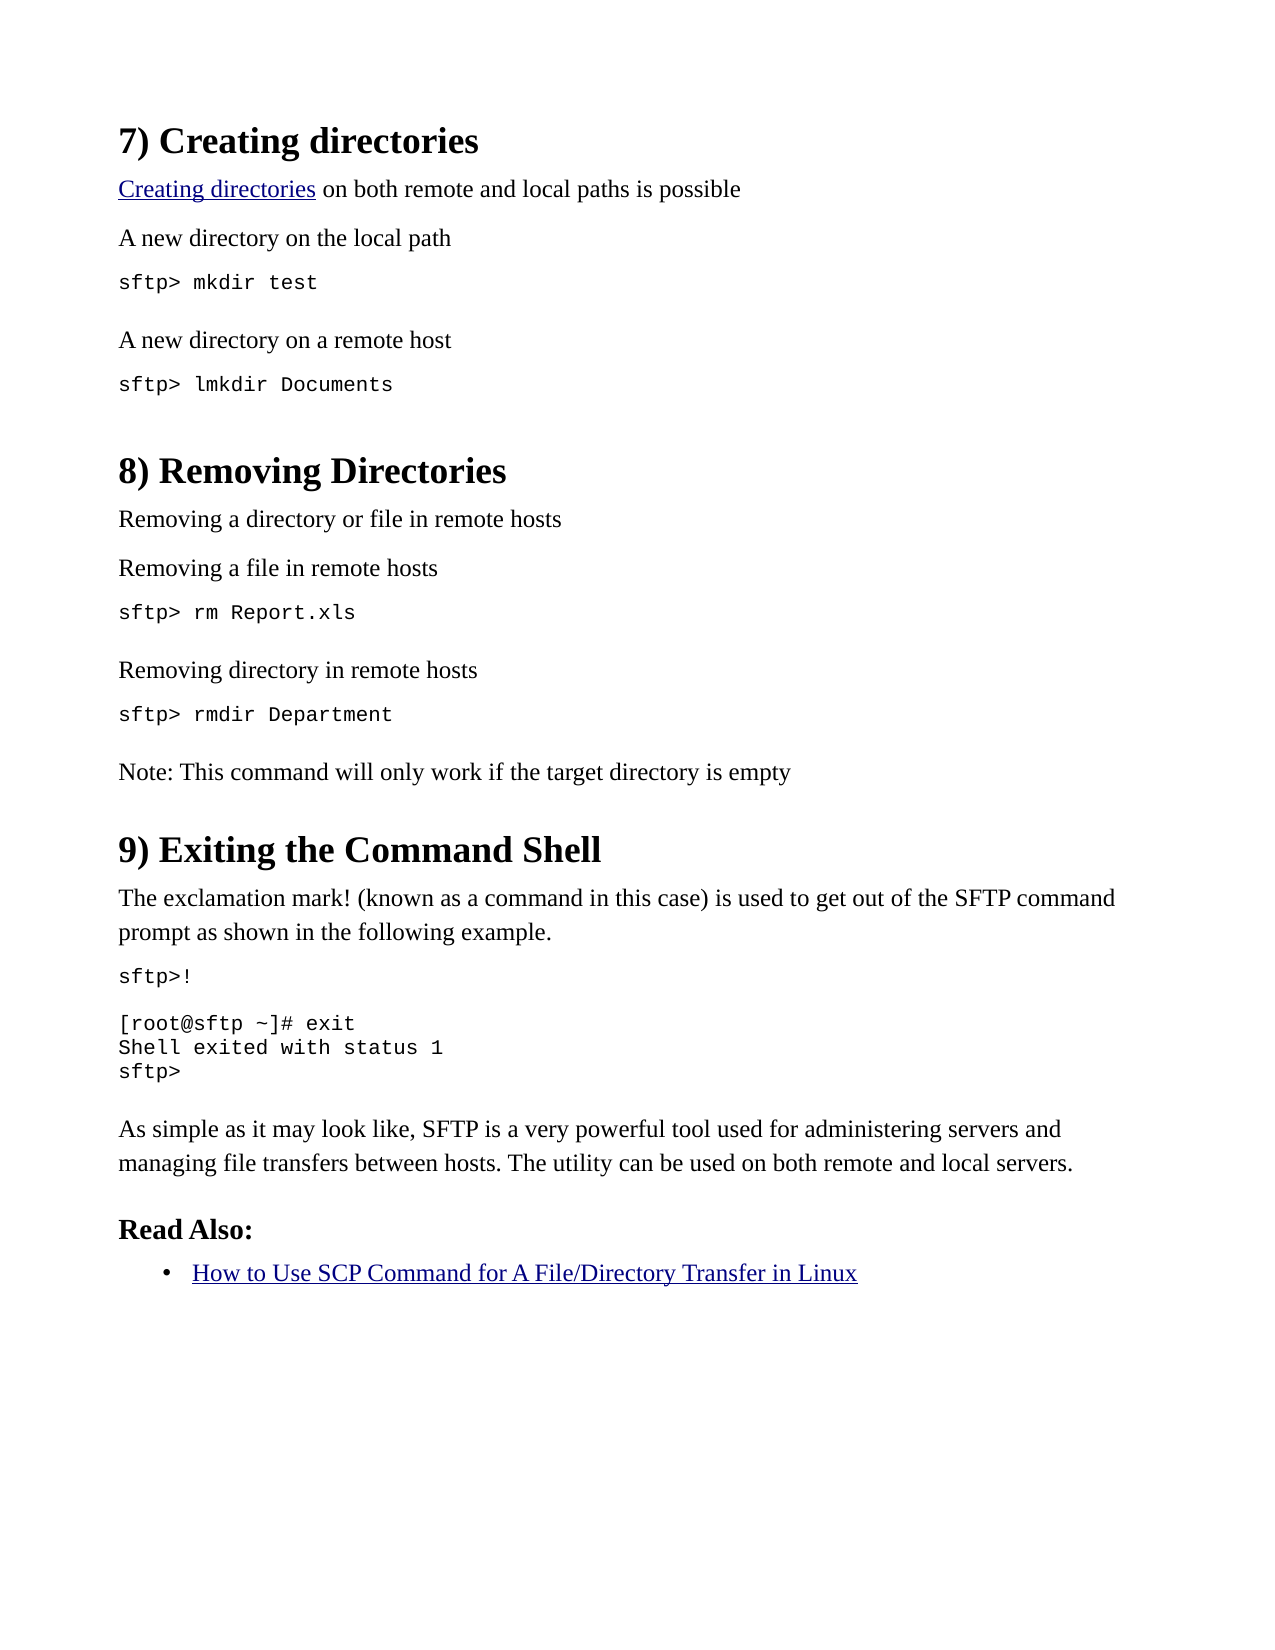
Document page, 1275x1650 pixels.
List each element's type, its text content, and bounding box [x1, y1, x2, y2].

text A new directory on a remote host [118, 325, 1157, 354]
text Shell exited with status 1 [118, 1037, 1157, 1061]
text The exclamation mark! (known as a command in this case) is used to get out of the SFTP command prompt as shown in the following example. [118, 883, 1157, 946]
text A new directory on the local path [118, 223, 1157, 252]
text sftp> rmdir Department [118, 704, 1157, 728]
subtitle 9) Exiting the Command Shell [118, 827, 1157, 870]
text sftp> [118, 1061, 1157, 1084]
text Creating directories on both remote and local paths is possible [118, 174, 1157, 202]
subtitle 8) Removing Directories [118, 448, 1157, 491]
text sftp> mkdir test [118, 272, 1157, 296]
text As simple as it may look like, SFTP is a very powerful tool used for administering servers and managing file transfers between hosts. The utility can be used on both remote and local servers. [118, 1114, 1157, 1177]
text sftp> lmkdir Documents [118, 374, 1157, 398]
text sftp> rm Report.xls [118, 602, 1157, 625]
text [root@sftp ~]# exit [118, 1013, 1157, 1037]
text Note: This command will only work if the target directory is empty [118, 757, 1157, 786]
text Removing directory in remote hosts [118, 655, 1157, 684]
subtitle Read Also: [118, 1212, 1157, 1246]
list How to Use SCP Command for A File/Directory Transfer in Linux [162, 1258, 1157, 1287]
text sftp>! [118, 966, 1157, 990]
text Removing a file in remote hosts [118, 553, 1157, 581]
text Removing a directory or file in remote hosts [118, 504, 1157, 532]
subtitle 7) Creating directories [118, 118, 1157, 161]
